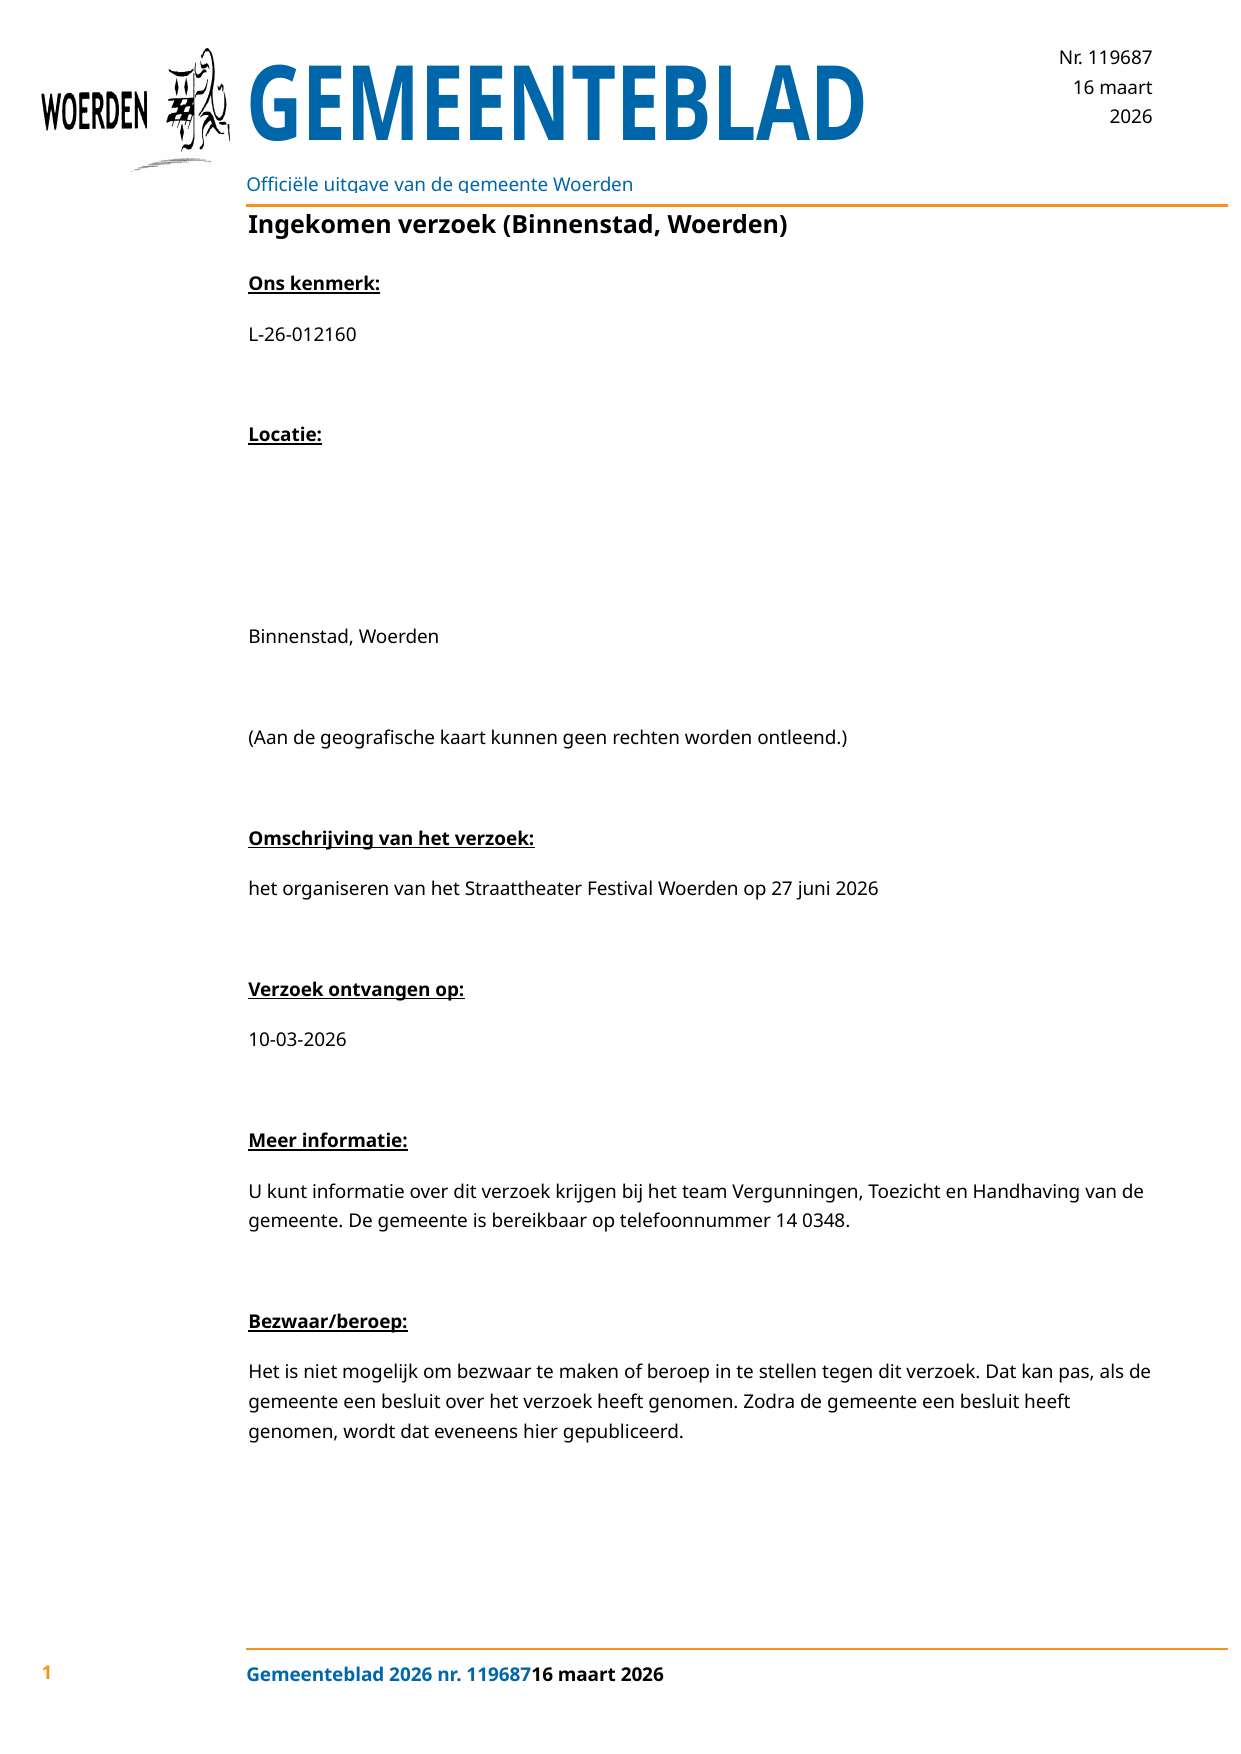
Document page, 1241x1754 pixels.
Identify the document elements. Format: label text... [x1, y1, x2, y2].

text Meer informatie: [248, 1127, 1152, 1153]
text Ons kenmerk: [248, 270, 1152, 296]
text Bezwaar/beroep: [248, 1308, 1152, 1334]
text (Aan de geografische kaart kunnen geen rechten worden ontleend.) [248, 724, 1152, 750]
text Verzoek ontvangen op: [248, 976, 1152, 1002]
text Omschrijving van het verzoek: [248, 825, 1152, 851]
text U kunt informatie over dit verzoek krijgen bij het team Vergunningen, Toezicht en Handhaving van de gemeente. De gemeente is bereikbaar op telefoonnummer 14 0348. [248, 1178, 1152, 1233]
text Het is niet mogelijk om bezwaar te maken of beroep in te stellen tegen dit verzoek. Dat kan pas, als de gemeente een besluit over het verzoek heeft genomen. Zodra de gemeente een besluit heeft genomen, wordt dat eveneens hier gepubliceerd. [248, 1359, 1152, 1443]
picture [41, 47, 231, 172]
text Ingekomen verzoek (Binnenstad, Woerden) [248, 207, 1152, 241]
text 10-03-2026 [248, 1027, 1152, 1052]
text het organiseren van het Straattheater Festival Woerden op 27 juni 2026 [248, 875, 1152, 901]
text L-26-012160 [248, 321, 1152, 346]
text Binnenstad, Woerden [248, 623, 1152, 649]
text Locatie: [248, 422, 1152, 447]
